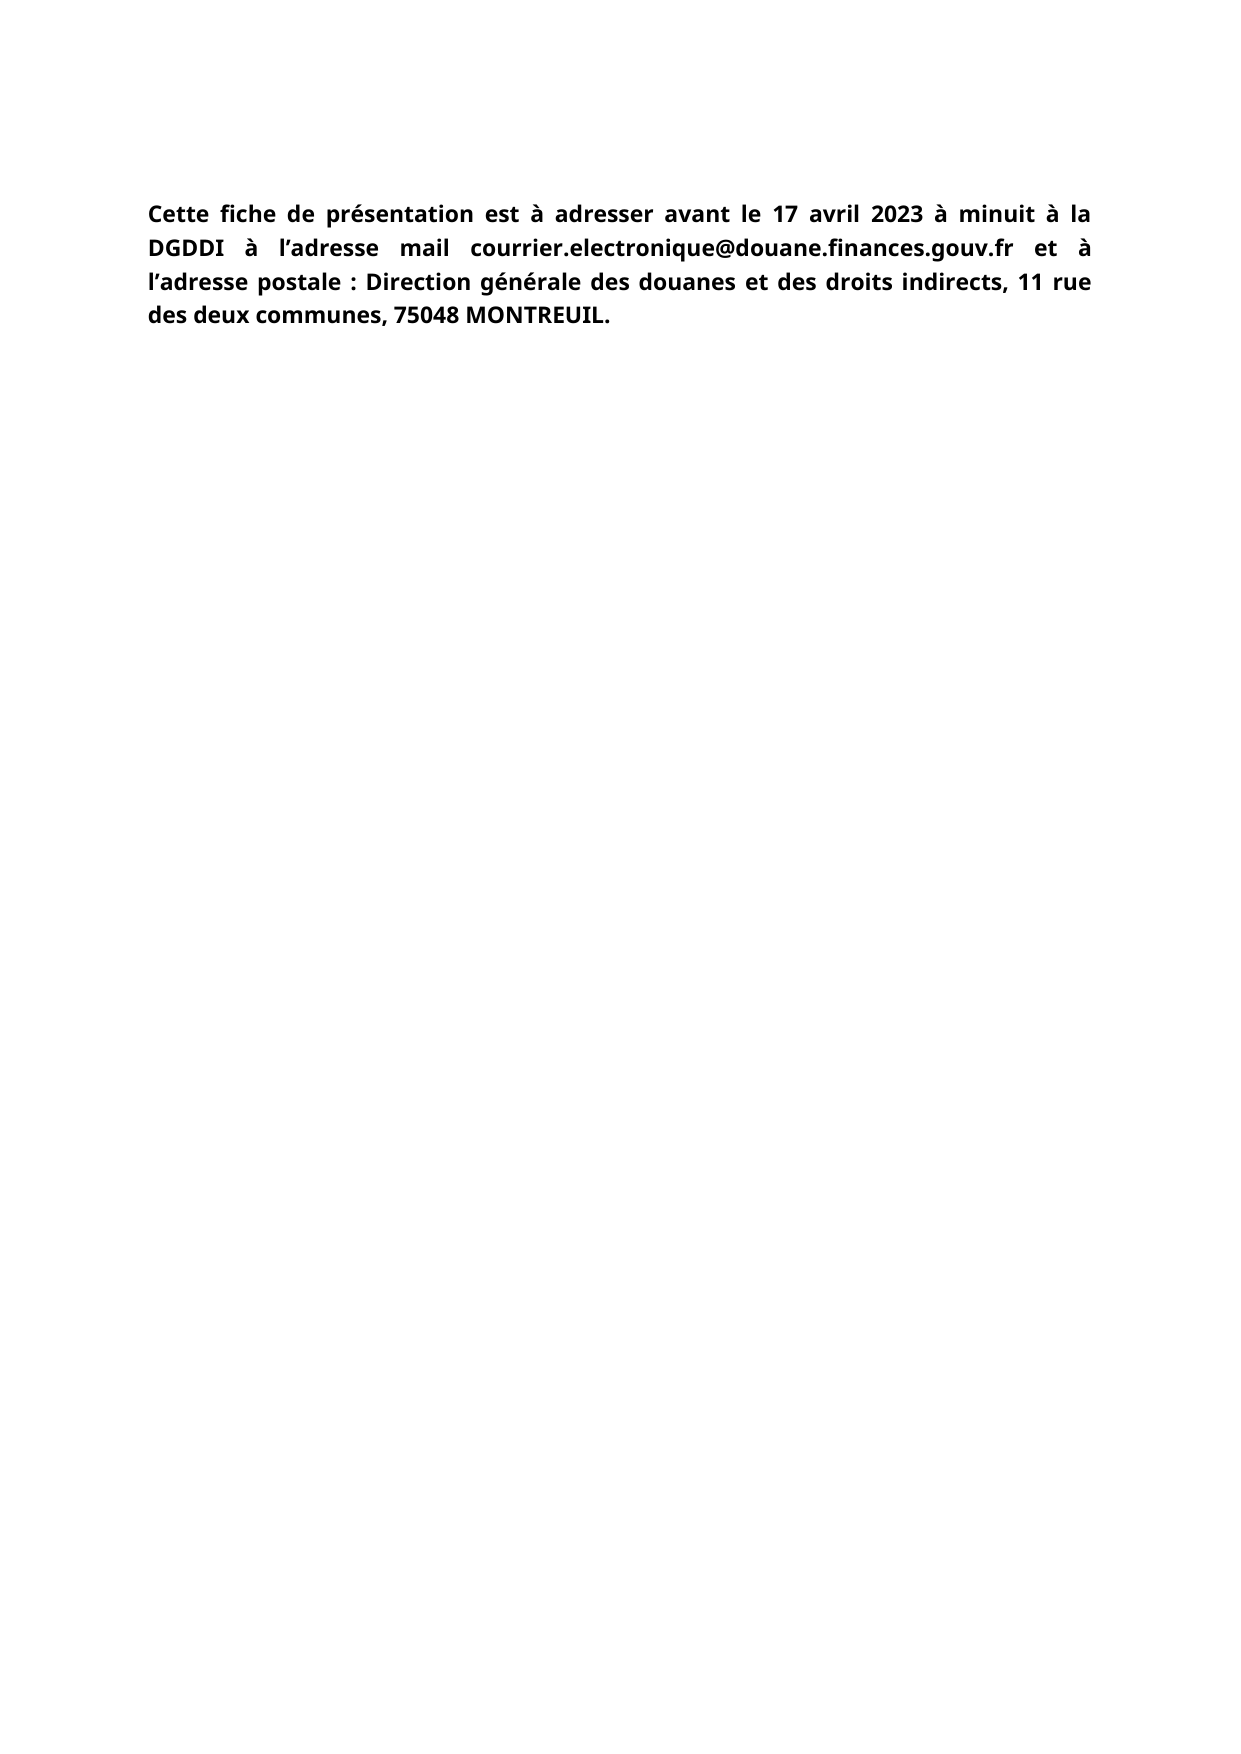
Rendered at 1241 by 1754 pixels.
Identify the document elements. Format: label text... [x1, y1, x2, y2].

text Cette fiche de présentation est à adresser avant le 17 avril 2023 à minuit à la DGDDI à l’adresse mail courrier.electronique@douane.finances.gouv.fr et à l’adresse postale : Direction générale des douanes et des droits indirects, 11 rue des deux communes, 75048 MONTREUIL. [148, 198, 1093, 331]
